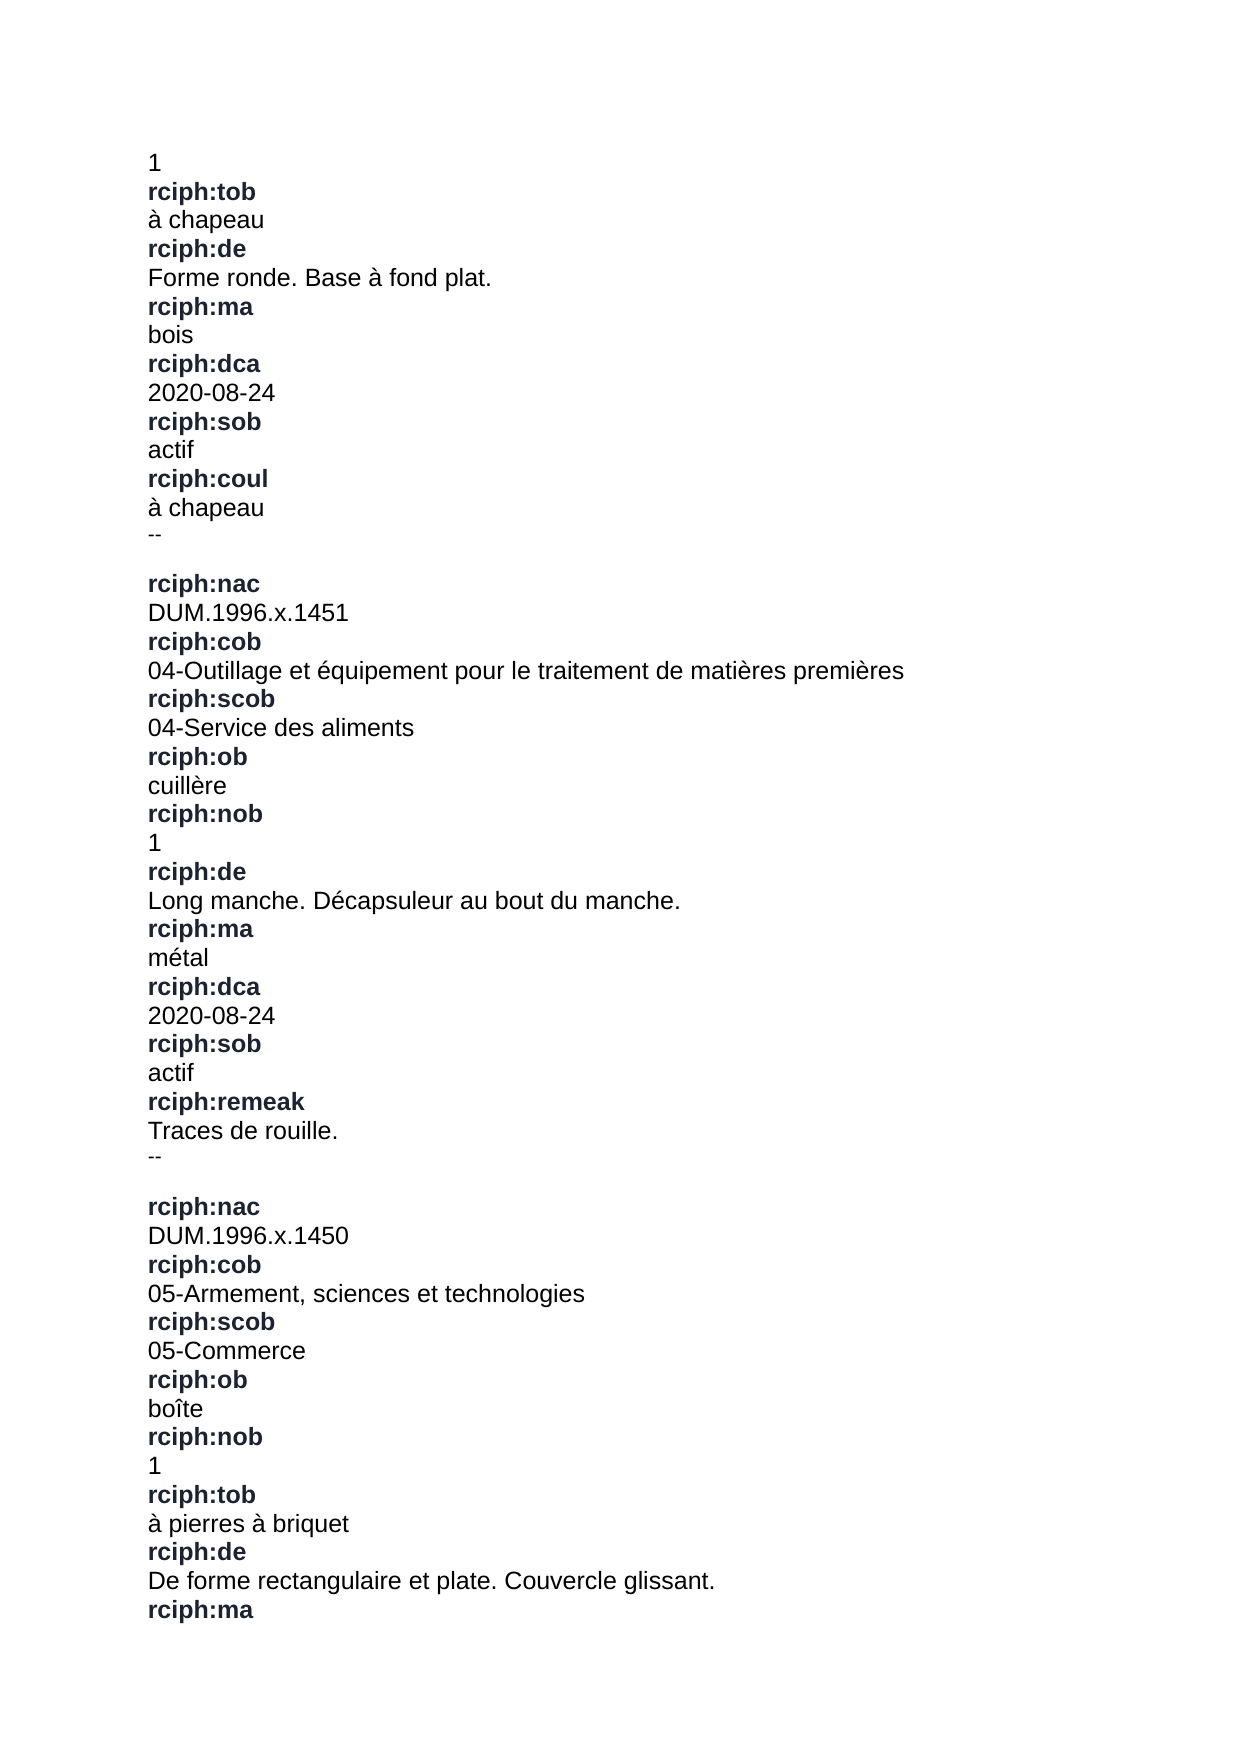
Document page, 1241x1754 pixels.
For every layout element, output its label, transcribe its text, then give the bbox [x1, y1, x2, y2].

text rciph:cob [148, 1250, 1092, 1278]
text rciph:remeak [148, 1087, 1092, 1116]
text rciph:dca [148, 972, 1092, 1001]
text rciph:nob [148, 1422, 1092, 1451]
text rciph:ma [148, 1595, 1092, 1623]
text rciph:dca [148, 349, 1092, 378]
text 2020-08-24 [148, 1001, 1092, 1029]
text Long manche. Décapsuleur au bout du manche. [148, 886, 1092, 914]
text 05-Commerce [148, 1336, 1092, 1365]
text rciph:coul [148, 464, 1092, 493]
text métal [148, 943, 1092, 972]
text boîte [148, 1393, 1092, 1422]
text Traces de rouille. [148, 1116, 1092, 1144]
text 1 [148, 828, 1092, 857]
text De forme rectangulaire et plate. Couvercle glissant. [148, 1566, 1092, 1595]
text 05-Armement, sciences et technologies [148, 1278, 1092, 1307]
text -- [148, 521, 1092, 545]
text rciph:ma [148, 291, 1092, 320]
text rciph:sob [148, 1029, 1092, 1058]
text rciph:de [148, 1537, 1092, 1566]
text rciph:scob [148, 1307, 1092, 1336]
text rciph:sob [148, 406, 1092, 435]
text 04-Service des aliments [148, 713, 1092, 742]
text rciph:de [148, 234, 1092, 263]
text rciph:ma [148, 914, 1092, 943]
text rciph:de [148, 857, 1092, 886]
text à chapeau [148, 205, 1092, 234]
text -- [148, 1144, 1092, 1168]
text DUM.1996.x.1451 [148, 598, 1092, 627]
text rciph:cob [148, 627, 1092, 656]
text à pierres à briquet [148, 1508, 1092, 1537]
text rciph:ob [148, 742, 1092, 771]
text à chapeau [148, 493, 1092, 521]
text DUM.1996.x.1450 [148, 1221, 1092, 1250]
text rciph:tob [148, 1480, 1092, 1508]
text actif [148, 1058, 1092, 1087]
text 1 [148, 148, 1092, 176]
text Forme ronde. Base à fond plat. [148, 263, 1092, 291]
text 04-Outillage et équipement pour le traitement de matières premières [148, 656, 1092, 684]
text 1 [148, 1451, 1092, 1480]
text rciph:ob [148, 1365, 1092, 1393]
text 2020-08-24 [148, 378, 1092, 406]
text rciph:scob [148, 684, 1092, 713]
text rciph:nob [148, 799, 1092, 828]
text bois [148, 320, 1092, 349]
text rciph:tob [148, 176, 1092, 205]
text cuillère [148, 771, 1092, 799]
text rciph:nac [148, 569, 1092, 598]
text actif [148, 435, 1092, 464]
text rciph:nac [148, 1192, 1092, 1221]
